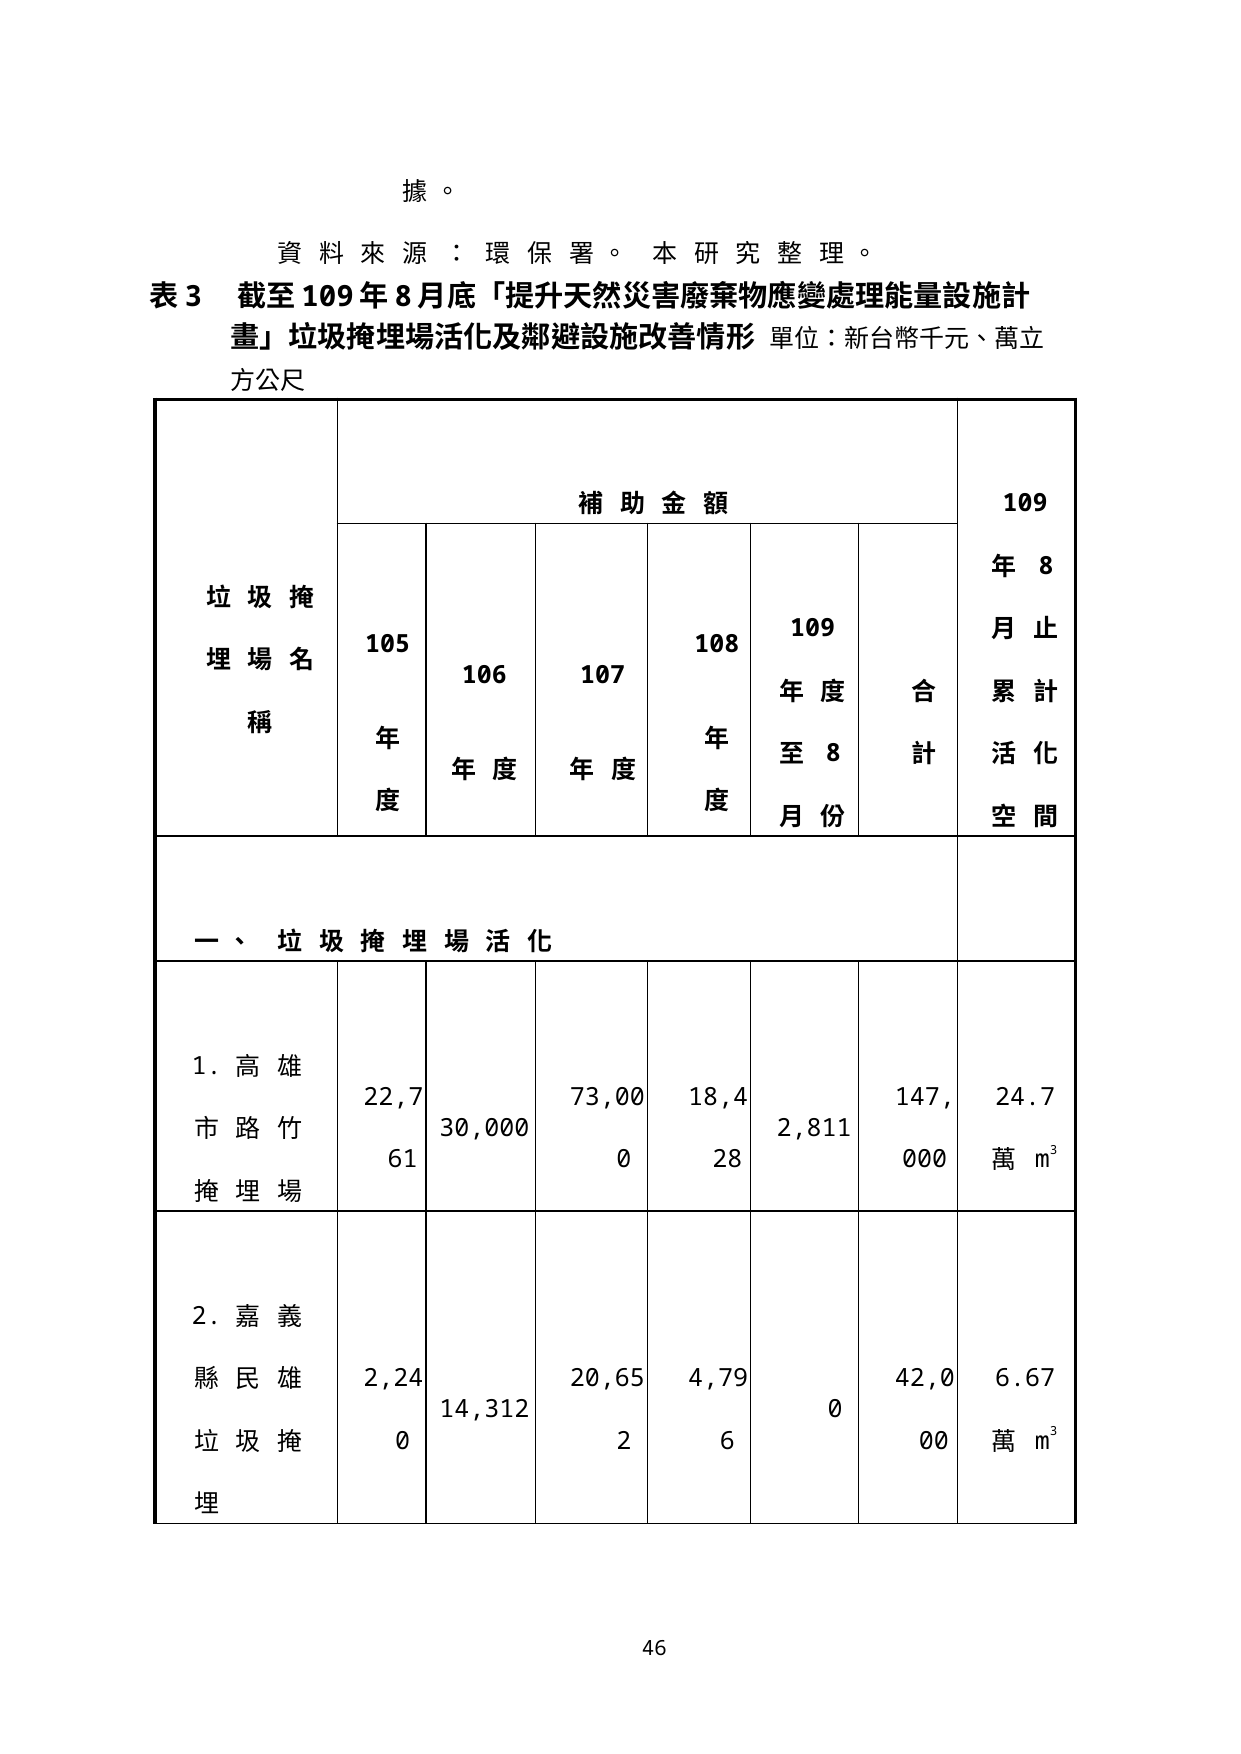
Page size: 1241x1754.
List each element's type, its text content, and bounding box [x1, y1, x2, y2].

table_cell 一、垃圾掩埋場活化 [157, 837, 957, 960]
table_header 109年8月止累計活化空間 [958, 401, 1074, 835]
table_cell 24.7萬m3 [958, 962, 1074, 1210]
table_cell 108 年度 [648, 524, 750, 835]
table_cell 4,796 [648, 1212, 750, 1523]
table_cell 2.嘉義縣民雄垃圾掩埋 [157, 1212, 337, 1523]
table_cell 1.高雄市路竹掩埋場 [157, 962, 337, 1210]
table_cell 73,000 [536, 962, 647, 1210]
table_header 垃圾掩埋場名稱 [157, 401, 337, 835]
table_cell 2,811 [751, 962, 858, 1210]
table_cell 147,000 [859, 962, 957, 1210]
table_cell 106 年度 [427, 524, 535, 835]
table_cell 6.67萬m3 [958, 1212, 1074, 1523]
table_cell 105 年度 [338, 524, 425, 835]
table_cell 109年度至8月份 [751, 524, 858, 835]
table_cell 0 [751, 1212, 858, 1523]
table_cell 14,312 [427, 1212, 535, 1523]
table_cell 22,761 [338, 962, 425, 1210]
table_cell [958, 837, 1074, 960]
table_cell 42,000 [859, 1212, 957, 1523]
table_cell 107 年度 [536, 524, 647, 835]
text 據。 [244, 148, 1061, 210]
text 資料來源：環保署。本研究整理。 [244, 210, 1061, 273]
table_cell 30,000 [427, 962, 535, 1210]
table_cell 2,240 [338, 1212, 425, 1523]
table_header 補助金額 [338, 401, 957, 523]
table_cell 18,428 [648, 962, 750, 1210]
text 表3 截至109年8月底「提升天然災害廢棄物應變處理能量設施計畫」垃圾掩埋場活化及鄰避設施改善情形 單位：新台幣千元、萬立方公尺 [149, 273, 1061, 398]
table_cell 合計 [859, 524, 957, 835]
table_cell 20,652 [536, 1212, 647, 1523]
